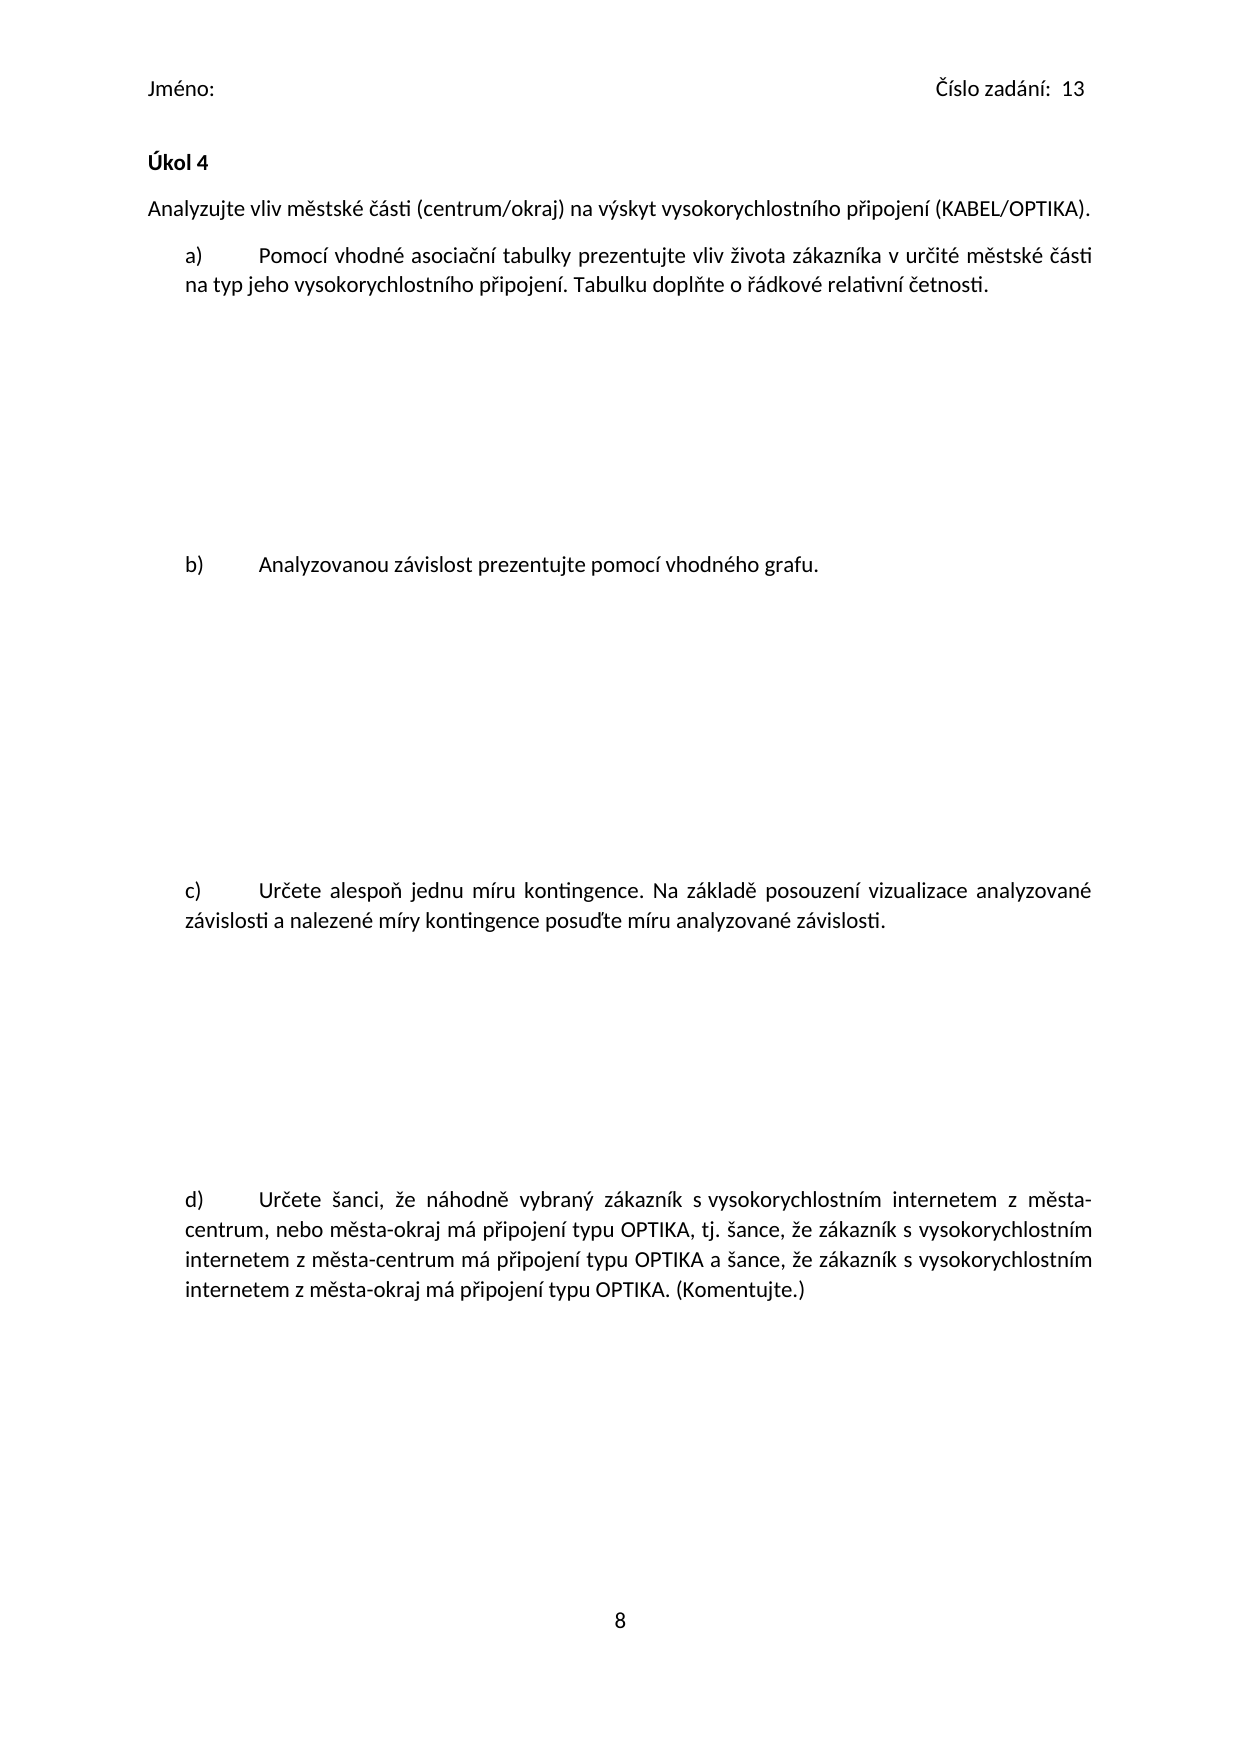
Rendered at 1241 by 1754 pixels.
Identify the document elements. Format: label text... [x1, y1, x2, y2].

list Určete alespoň jednu míru kontingence. Na základě posouzení vizualizace analyzované závislosti a nalezené míry kontingence posuďte míru analyzované závislosti. [185, 876, 1093, 934]
text Analyzujte vliv městské části (centrum/okraj) na výskyt vysokorychlostního připojení (KABEL/OPTIKA). [148, 194, 1093, 222]
list Pomocí vhodné asociační tabulky prezentujte vliv života zákazníka v určité městské části na typ jeho vysokorychlostního připojení. Tabulku doplňte o řádkové relativní četnosti. [185, 241, 1093, 299]
text Úkol 4 [148, 148, 1093, 176]
list Analyzovanou závislost prezentujte pomocí vhodného grafu. [185, 550, 1093, 578]
list Určete šanci, že náhodně vybraný zákazník s vysokorychlostním internetem z města-centrum, nebo města-okraj má připojení typu OPTIKA, tj. šance, že zákazník s vysokorychlostním internetem z města-centrum má připojení typu OPTIKA a šance, že zákazník s vysokorychlostním internetem z města-okraj má připojení typu OPTIKA. (Komentujte.) [185, 1185, 1093, 1303]
